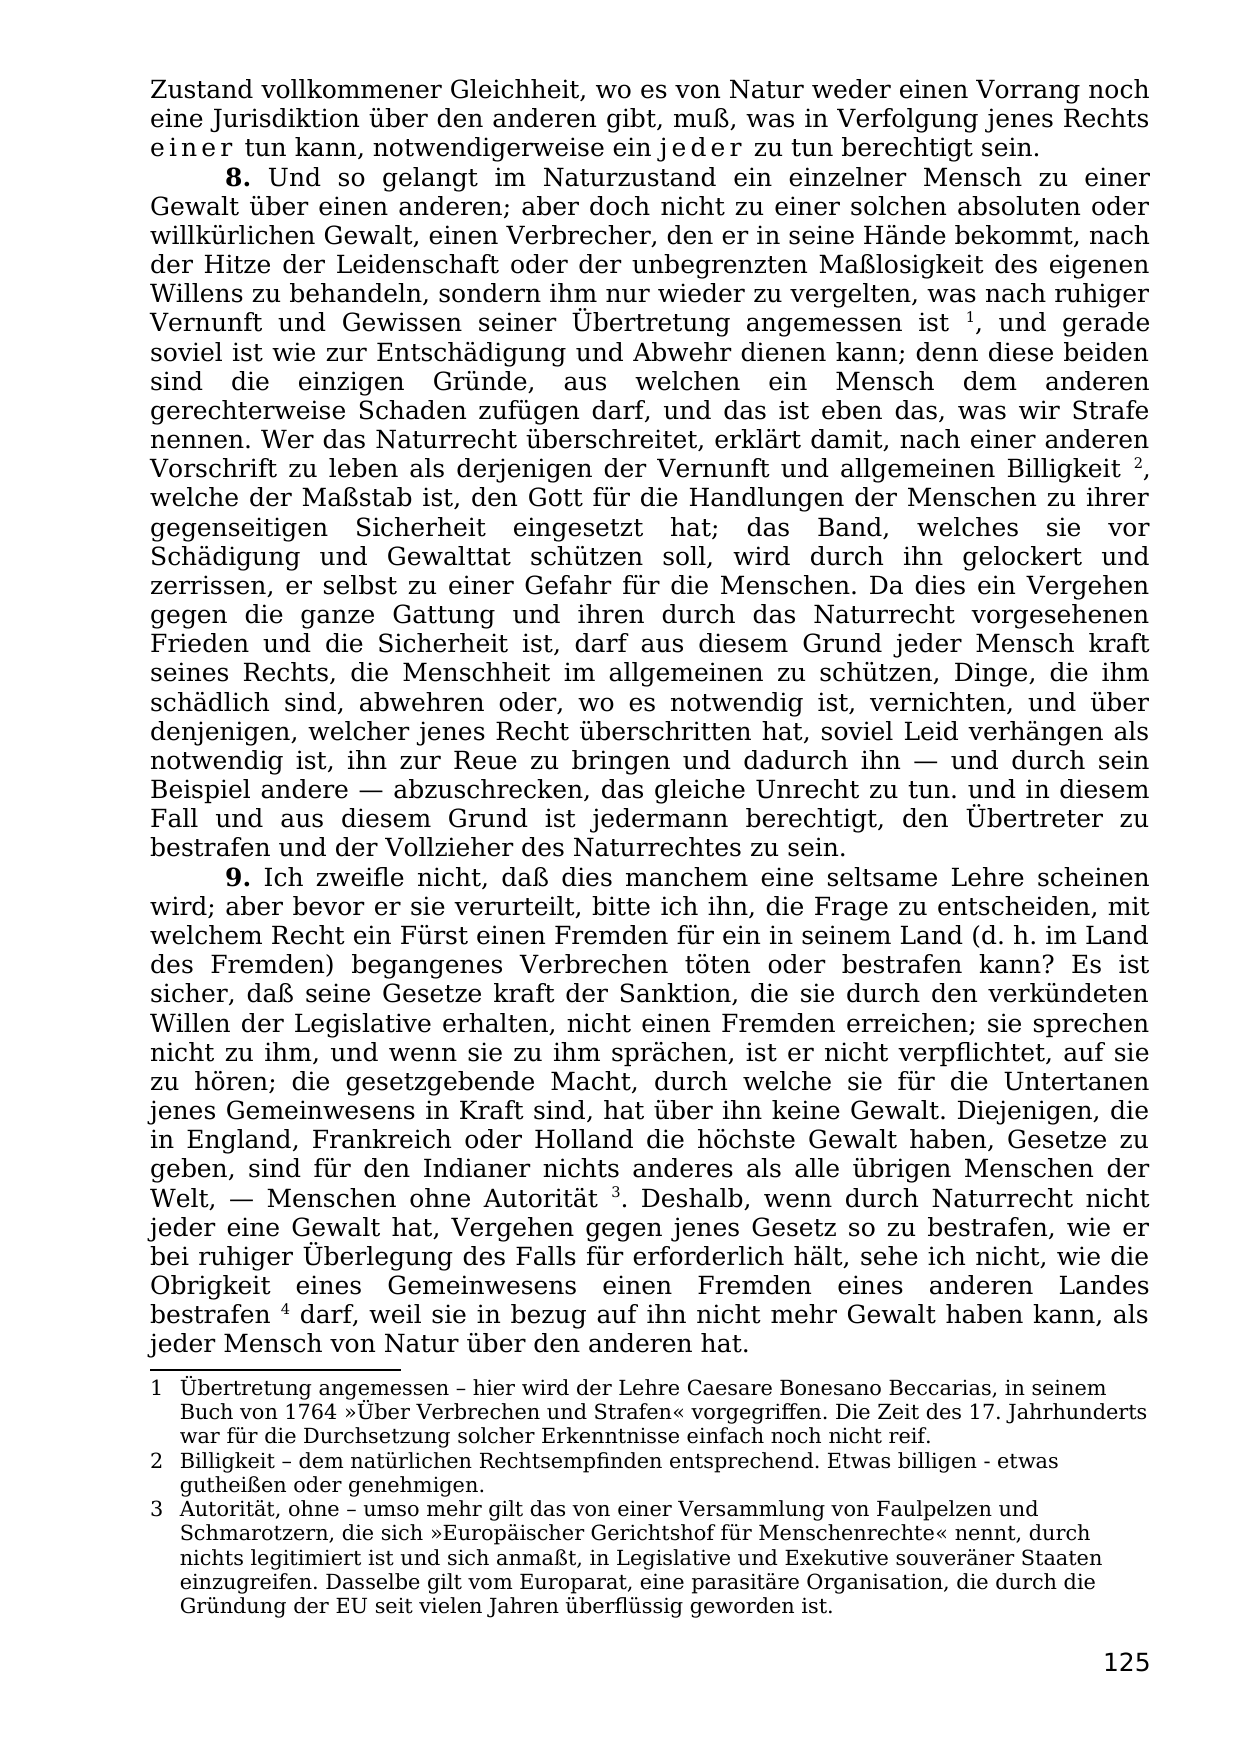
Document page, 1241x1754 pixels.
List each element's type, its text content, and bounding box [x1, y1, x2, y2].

text Zustand vollkommener Gleichheit, wo es von Natur weder einen Vorrang noch eine Jurisdiktion über den anderen gibt, muß, was in Verfolgung jenes Rechts einer tun kann, notwendigerweise ein jeder zu tun berechtigt sein. [150, 75, 1151, 162]
text Übertretung angemessen – hier wird der Lehre Caesare Bonesano Beccarias, in seinem Buch von 1764 »Über Verbrechen und Strafen« vorgegriffen. Die Zeit des 17. Jahrhunderts war für die Durchsetzung solcher Erkenntnisse einfach noch nicht reif. [150, 1376, 1151, 1449]
text Billigkeit – dem natürlichen Rechtsempfinden entsprechend. Etwas billigen - etwas gutheißen oder genehmigen. [150, 1449, 1151, 1497]
text 8. Und so gelangt im Naturzustand ein einzelner Mensch zu einer Gewalt über einen anderen; aber doch nicht zu einer solchen absoluten oder willkürlichen Gewalt, einen Verbrecher, den er in seine Hände bekommt, nach der Hitze der Leidenschaft oder der unbegrenzten Maßlosigkeit des eigenen Willens zu behandeln, sondern ihm nur wieder zu vergelten, was nach ruhiger Vernunft und Gewissen seiner Übertretung angemessen ist , und gerade soviel ist wie zur Entschädigung und Abwehr dienen kann; denn diese beiden sind die einzigen Gründe, aus welchen ein Mensch dem anderen gerechterweise Schaden zufügen darf, und das ist eben das, was wir Strafe nennen. Wer das Naturrecht überschreitet, erklärt damit, nach einer anderen Vorschrift zu leben als derjenigen der Vernunft und allgemeinen Billigkeit , welche der Maßstab ist, den Gott für die Handlungen der Menschen zu ihrer gegenseitigen Sicherheit eingesetzt hat; das Band, welches sie vor Schädigung und Gewalttat schützen soll, wird durch ihn gelockert und zerrissen, er selbst zu einer Gefahr für die Menschen. Da dies ein Vergehen gegen die ganze Gattung und ihren durch das Naturrecht vorgesehenen Frieden und die Sicherheit ist, darf aus diesem Grund jeder Mensch kraft seines Rechts, die Menschheit im allgemeinen zu schützen, Dinge, die ihm schädlich sind, abwehren oder, wo es notwendig ist, vernichten, und über denjenigen, welcher jenes Recht überschritten hat, soviel Leid verhängen als notwendig ist, ihn zur Reue zu bringen und dadurch ihn — und durch sein Beispiel andere — abzuschrecken, das gleiche Unrecht zu tun. und in diesem Fall und aus diesem Grund ist jedermann berechtigt, den Übertreter zu bestrafen und der Vollzieher des Naturrechtes zu sein. [150, 162, 1151, 863]
text Autorität, ohne – umso mehr gilt das von einer Versammlung von Faulpelzen und Schmarotzern, die sich »Europäischer Gerichtshof für Menschenrechte« nennt, durch nichts legitimiert ist und sich anmaßt, in Legislative und Exekutive souveräner Staaten einzugreifen. Dasselbe gilt vom Europarat, eine parasitäre Organisation, die durch die Gründung der EU seit vielen Jahren überflüssig geworden ist. [150, 1497, 1151, 1618]
text 9. Ich zweifle nicht, daß dies manchem eine seltsame Lehre scheinen wird; aber bevor er sie verurteilt, bitte ich ihn, die Frage zu entscheiden, mit welchem Recht ein Fürst einen Fremden für ein in seinem Land (d. h. im Land des Fremden) begangenes Verbrechen töten oder bestrafen kann? Es ist sicher, daß seine Gesetze kraft der Sanktion, die sie durch den verkündeten Willen der Legislative erhalten, nicht einen Fremden erreichen; sie sprechen nicht zu ihm, und wenn sie zu ihm sprächen, ist er nicht verpflichtet, auf sie zu hören; die gesetzgebende Macht, durch welche sie für die Untertanen jenes Gemeinwesens in Kraft sind, hat über ihn keine Gewalt. Diejenigen, die in England, Frankreich oder Holland die höchste Gewalt haben, Gesetze zu geben, sind für den Indianer nichts anderes als alle übrigen Menschen der Welt, — Menschen ohne Autorität . Deshalb, wenn durch Naturrecht nicht jeder eine Gewalt hat, Vergehen gegen jenes Gesetz so zu bestrafen, wie er bei ruhiger Überlegung des Falls für erforderlich hält, sehe ich nicht, wie die Obrigkeit eines Gemeinwesens einen Fremden eines anderen Landes bestrafen darf, weil sie in bezug auf ihn nicht mehr Gewalt haben kann, als jeder Mensch von Natur über den anderen hat. [150, 863, 1151, 1359]
